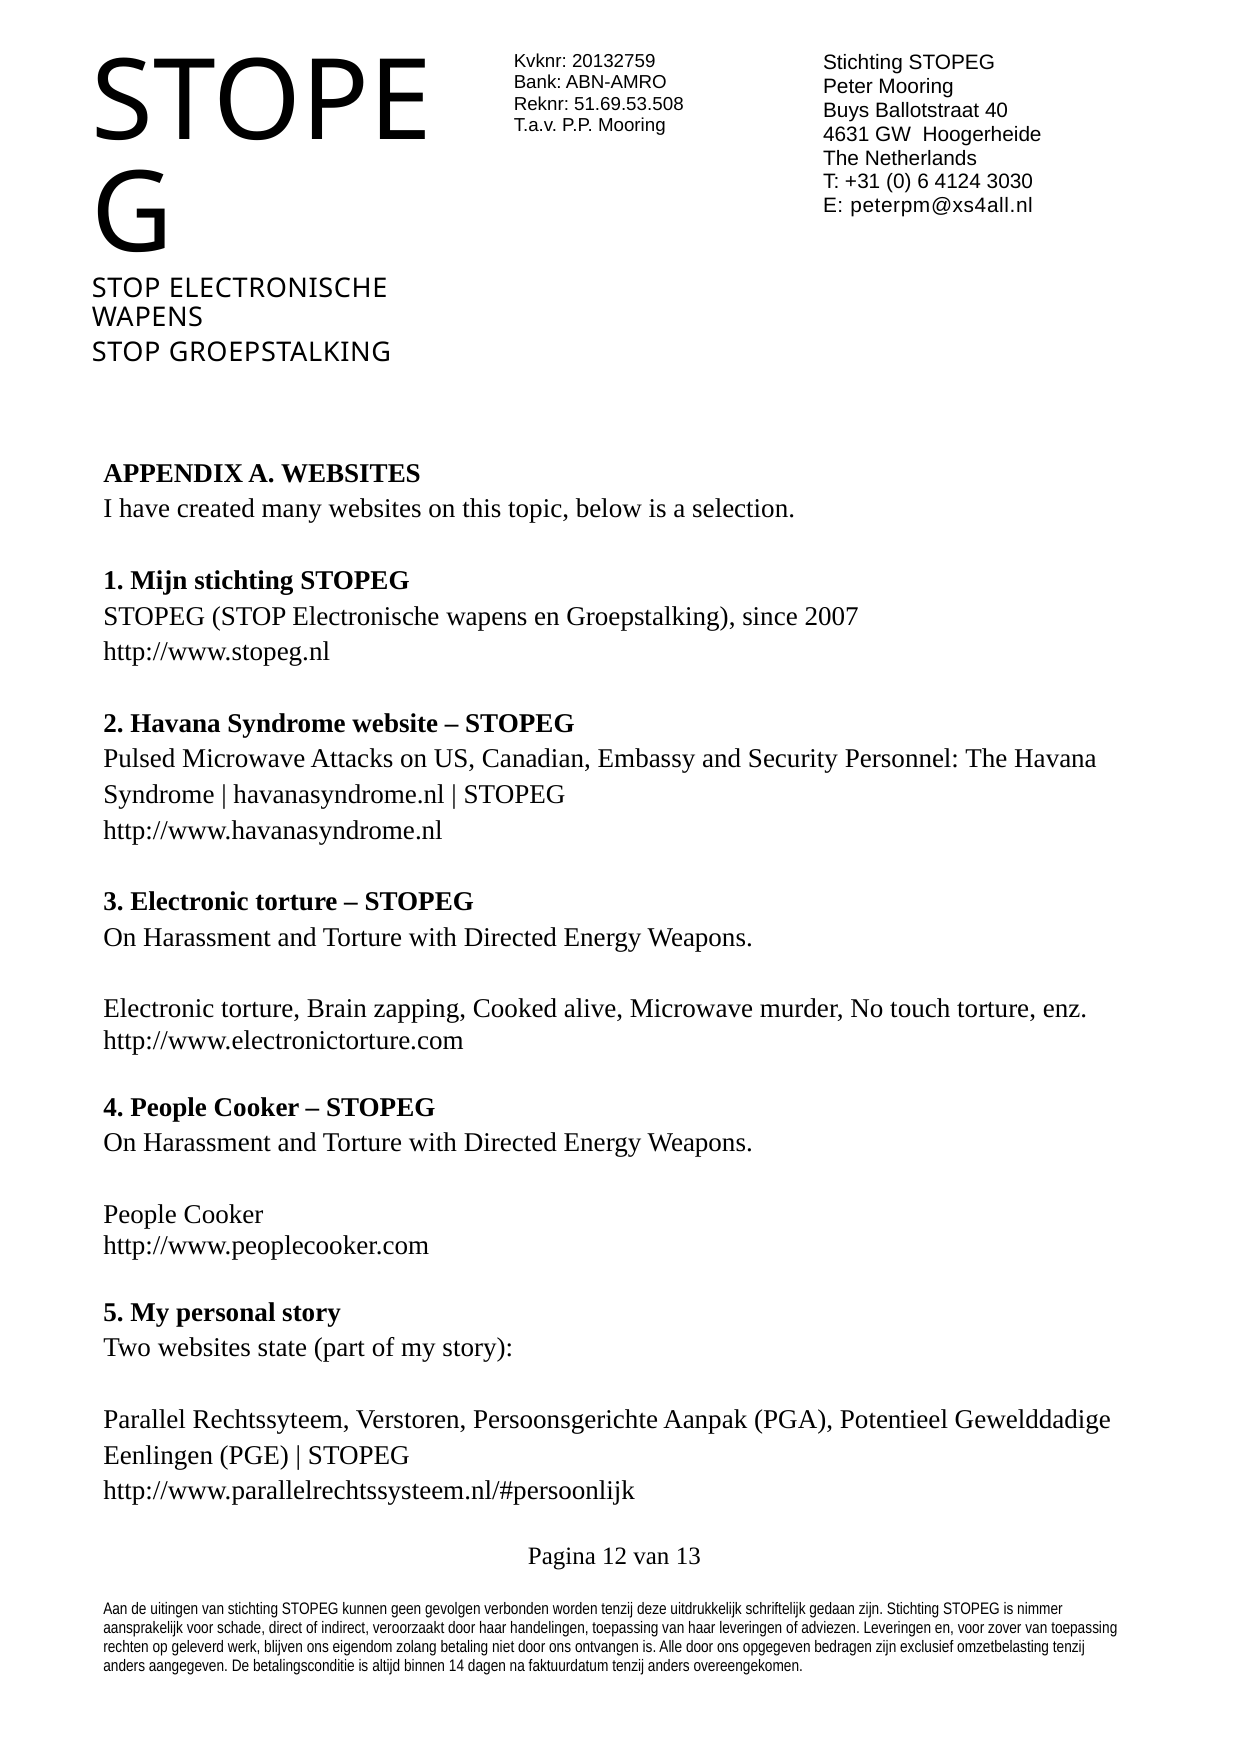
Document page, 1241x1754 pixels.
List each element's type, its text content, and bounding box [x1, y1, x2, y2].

text 3. Electronic torture – STOPEG [103, 885, 1125, 917]
text http://www.havanasyndrome.nl [103, 814, 1125, 845]
text STOPEG (STOP Electronische wapens en Groepstalking), since 2007 [103, 599, 1125, 631]
text I have created many websites on this topic, below is a selection. [103, 492, 1125, 523]
text 1. Mijn stichting STOPEG [103, 564, 1125, 595]
text Electronic torture, Brain zapping, Cooked alive, Microwave murder, No touch torture, enz. [103, 993, 1125, 1024]
text On Harassment and Torture with Directed Energy Weapons. [103, 921, 1125, 952]
text http://www.peoplecooker.com [103, 1229, 1125, 1260]
text People Cooker [103, 1198, 1125, 1229]
text APPENDIX A. WEBSITES [103, 457, 1125, 488]
text Two websites state (part of my story): [103, 1332, 1125, 1363]
text Parallel Rechtssyteem, Verstoren, Persoonsgerichte Aanpak (PGA), Potentieel Gewelddadige Eenlingen (PGE) | STOPEG [103, 1403, 1125, 1470]
text 5. My personal story [103, 1296, 1125, 1327]
text Pulsed Microwave Attacks on US, Canadian, Embassy and Security Personnel: The Havana Syndrome | havanasyndrome.nl | STOPEG [103, 742, 1125, 809]
text On Harassment and Torture with Directed Energy Weapons. [103, 1126, 1125, 1157]
text 4. People Cooker – STOPEG [103, 1091, 1125, 1122]
text http://www.parallelrechtssysteem.nl/#persoonlijk [103, 1474, 1125, 1506]
text http://www.electronictorture.com [103, 1024, 1125, 1055]
text http://www.stopeg.nl [103, 635, 1125, 666]
text 2. Havana Syndrome website – STOPEG [103, 707, 1125, 738]
